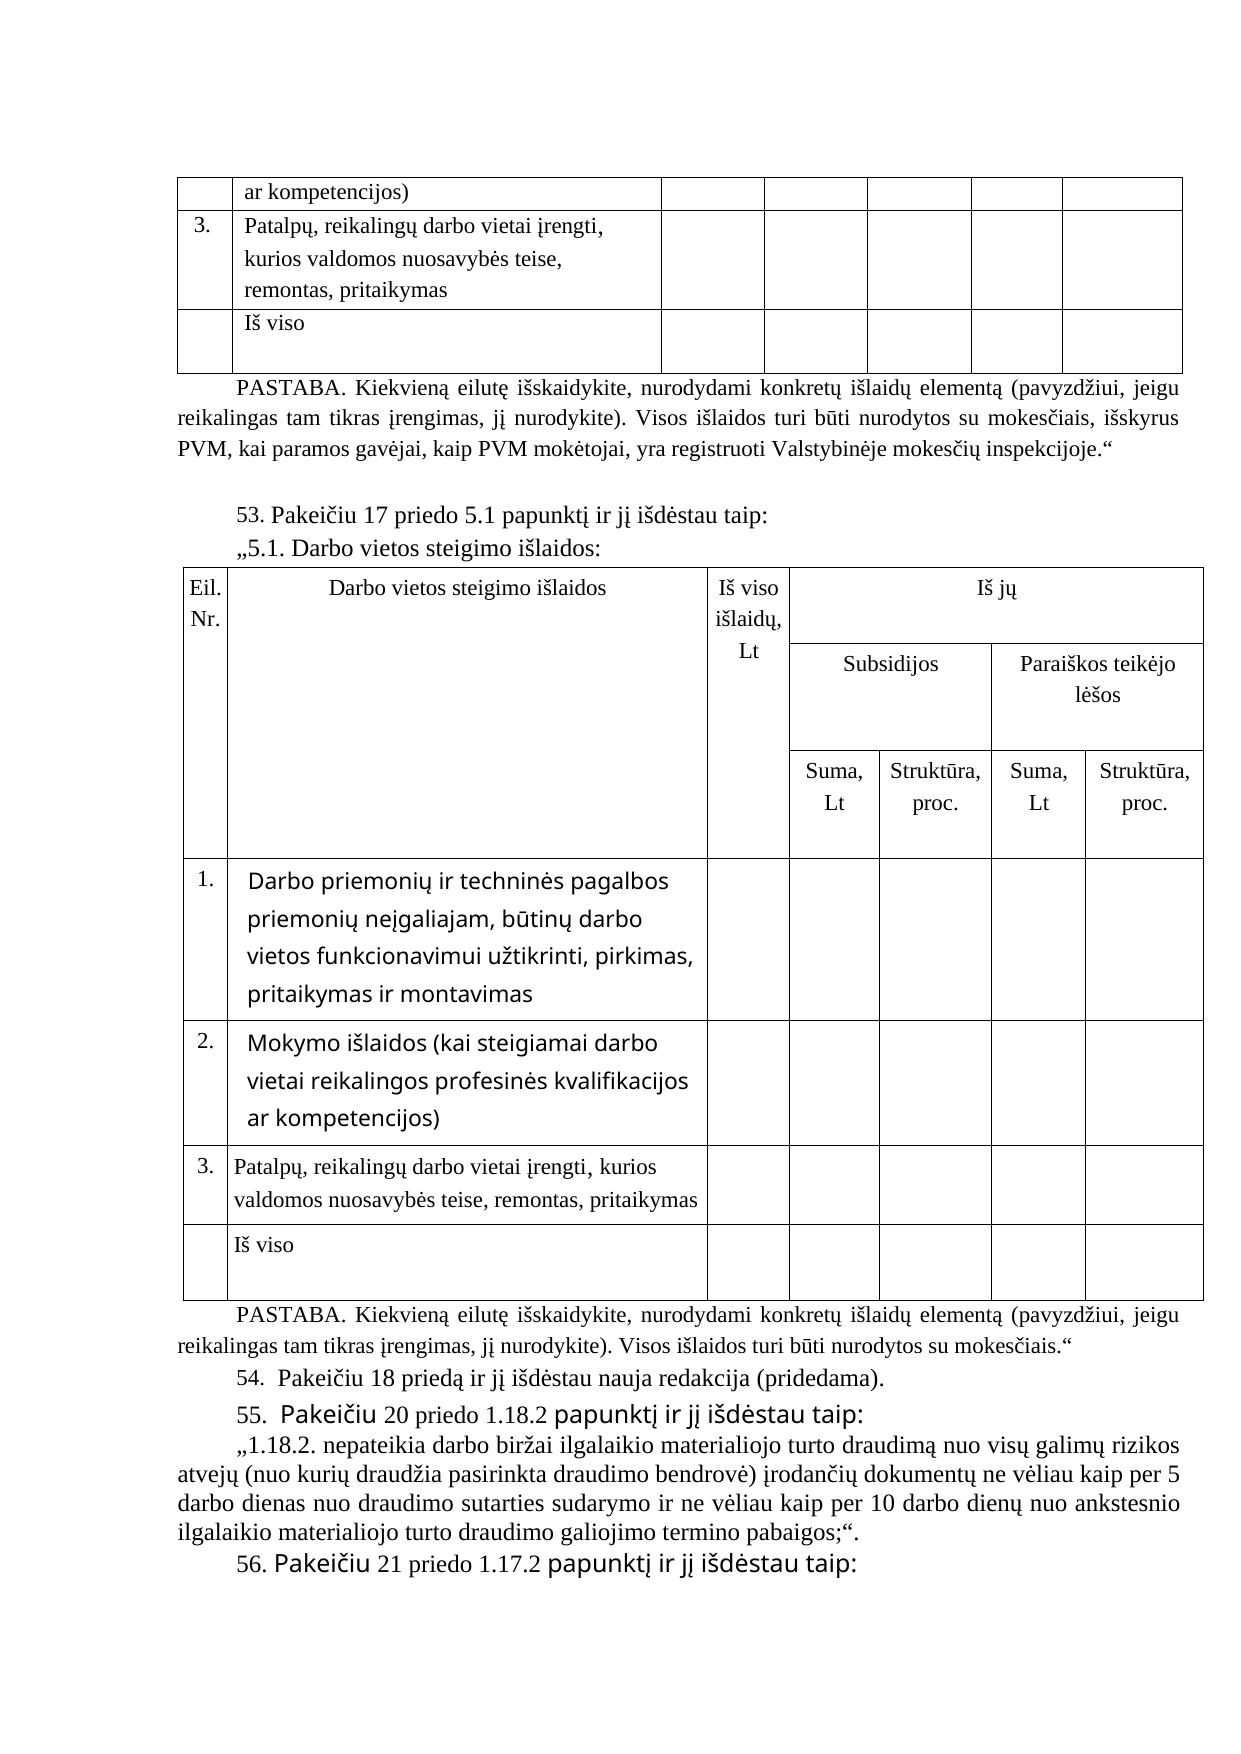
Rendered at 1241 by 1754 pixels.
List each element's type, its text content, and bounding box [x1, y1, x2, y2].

table_cell [790, 1146, 879, 1224]
table_cell [765, 178, 867, 210]
text PASTABA. Kiekvieną eilutę išskaidykite, nurodydami konkretų išlaidų elementą (pavyzdžiui, jeigu reikalingas tam tikras įrengimas, jį nurodykite). Visos išlaidos turi būti nurodytos su mokesčiais.“ [177, 1301, 1181, 1358]
table_cell [1063, 310, 1182, 373]
text „5.1. Darbo vietos steigimo išlaidos: [177, 533, 1181, 562]
text 55. Pakeičiu 20 priedo 1.18.2 papunktį ir jį išdėstau taip: [177, 1397, 1181, 1431]
table_header Iš viso išlaidų, Lt [708, 568, 789, 858]
text PASTABA. Kiekvieną eilutę išskaidykite, nurodydami konkretų išlaidų elementą (pavyzdžiui, jeigu reikalingas tam tikras įrengimas, jį nurodykite). Visos išlaidos turi būti nurodytos su mokesčiais, išskyrus PVM, kai paramos gavėjai, kaip PVM mokėtojai, yra registruoti Valstybinėje mokesčių inspekcijoje.“ [177, 374, 1181, 462]
table_cell [1086, 1225, 1203, 1300]
table_cell [178, 310, 232, 373]
table_cell [992, 1225, 1085, 1300]
table_cell [972, 310, 1062, 373]
table_cell 3. [184, 1146, 227, 1224]
table_cell [868, 211, 971, 308]
table_cell 1. [184, 859, 227, 1020]
table_cell [868, 310, 971, 373]
table_cell [708, 1146, 789, 1224]
table_cell [790, 859, 879, 1020]
table_cell [1063, 178, 1182, 210]
table_cell [765, 310, 867, 373]
table_cell [184, 1225, 227, 1300]
table_cell Darbo priemonių ir techninės pagalbos priemonių neįgaliajam, būtinų darbo vietos funkcionavimui užtikrinti, pirkimas, pritaikymas ir montavimas [228, 859, 707, 1020]
text 53. Pakeičiu 17 priedo 5.1 papunktį ir jį išdėstau taip: [177, 500, 1181, 528]
table_cell [662, 211, 764, 308]
table_cell [992, 1146, 1085, 1224]
table_cell [1063, 211, 1182, 308]
table_cell [790, 1225, 879, 1300]
table_cell Patalpų, reikalingų darbo vietai įrengti, kurios valdomos nuosavybės teise, remontas, pritaikymas [228, 1146, 707, 1224]
table_cell [880, 1146, 991, 1224]
table_cell [972, 178, 1062, 210]
table_cell [880, 859, 991, 1020]
table_cell [790, 1021, 879, 1145]
table_cell [708, 859, 789, 1020]
table_cell [765, 211, 867, 308]
text 56. Pakeičiu 21 priedo 1.17.2 papunktį ir jį išdėstau taip: [177, 1546, 1181, 1580]
table_cell [1086, 859, 1203, 1020]
table_cell 2. [184, 1021, 227, 1145]
table_cell Subsidijos [790, 644, 991, 750]
table_cell [1086, 1021, 1203, 1145]
table_cell [992, 859, 1085, 1020]
table_header Darbo vietos steigimo išlaidos [228, 568, 707, 858]
table_cell 3. [178, 211, 232, 308]
table_header Eil. Nr. [184, 568, 227, 858]
table_cell Suma, Lt [790, 751, 879, 858]
table_cell [708, 1021, 789, 1145]
table_cell [1086, 1146, 1203, 1224]
text „1.18.2. nepateikia darbo biržai ilgalaikio materialiojo turto draudimą nuo visų galimų rizikos atvejų (nuo kurių draudžia pasirinkta draudimo bendrovė) įrodančių dokumentų ne vėliau kaip per 5 darbo dienas nuo draudimo sutarties sudarymo ir ne vėliau kaip per 10 darbo dienų nuo ankstesnio ilgalaikio materialiojo turto draudimo galiojimo termino pabaigos;“. [177, 1431, 1181, 1546]
table_cell [178, 178, 232, 210]
table_cell [992, 1021, 1085, 1145]
table_cell Paraiškos teikėjo lėšos [992, 644, 1203, 750]
table_cell [662, 310, 764, 373]
table_cell [708, 1225, 789, 1300]
table_cell Iš viso [233, 310, 661, 373]
table_cell [880, 1021, 991, 1145]
table_cell Iš viso [228, 1225, 707, 1300]
table_cell Mokymo išlaidos (kai steigiamai darbo vietai reikalingos profesinės kvalifikacijos ar kompetencijos) [228, 1021, 707, 1145]
table_cell [972, 211, 1062, 308]
table_cell ar kompetencijos) [233, 178, 661, 210]
table_cell Patalpų, reikalingų darbo vietai įrengti, kurios valdomos nuosavybės teise, remontas, pritaikymas [233, 211, 661, 308]
table_cell [868, 178, 971, 210]
table_cell Suma, Lt [992, 751, 1085, 858]
table_cell Struktūra, proc. [880, 751, 991, 858]
text 54. Pakeičiu 18 priedą ir jį išdėstau nauja redakcija (pridedama). [177, 1363, 1181, 1392]
table_header Iš jų [790, 568, 1203, 643]
table_cell [880, 1225, 991, 1300]
table_cell [662, 178, 764, 210]
table_cell Struktūra, proc. [1086, 751, 1203, 858]
